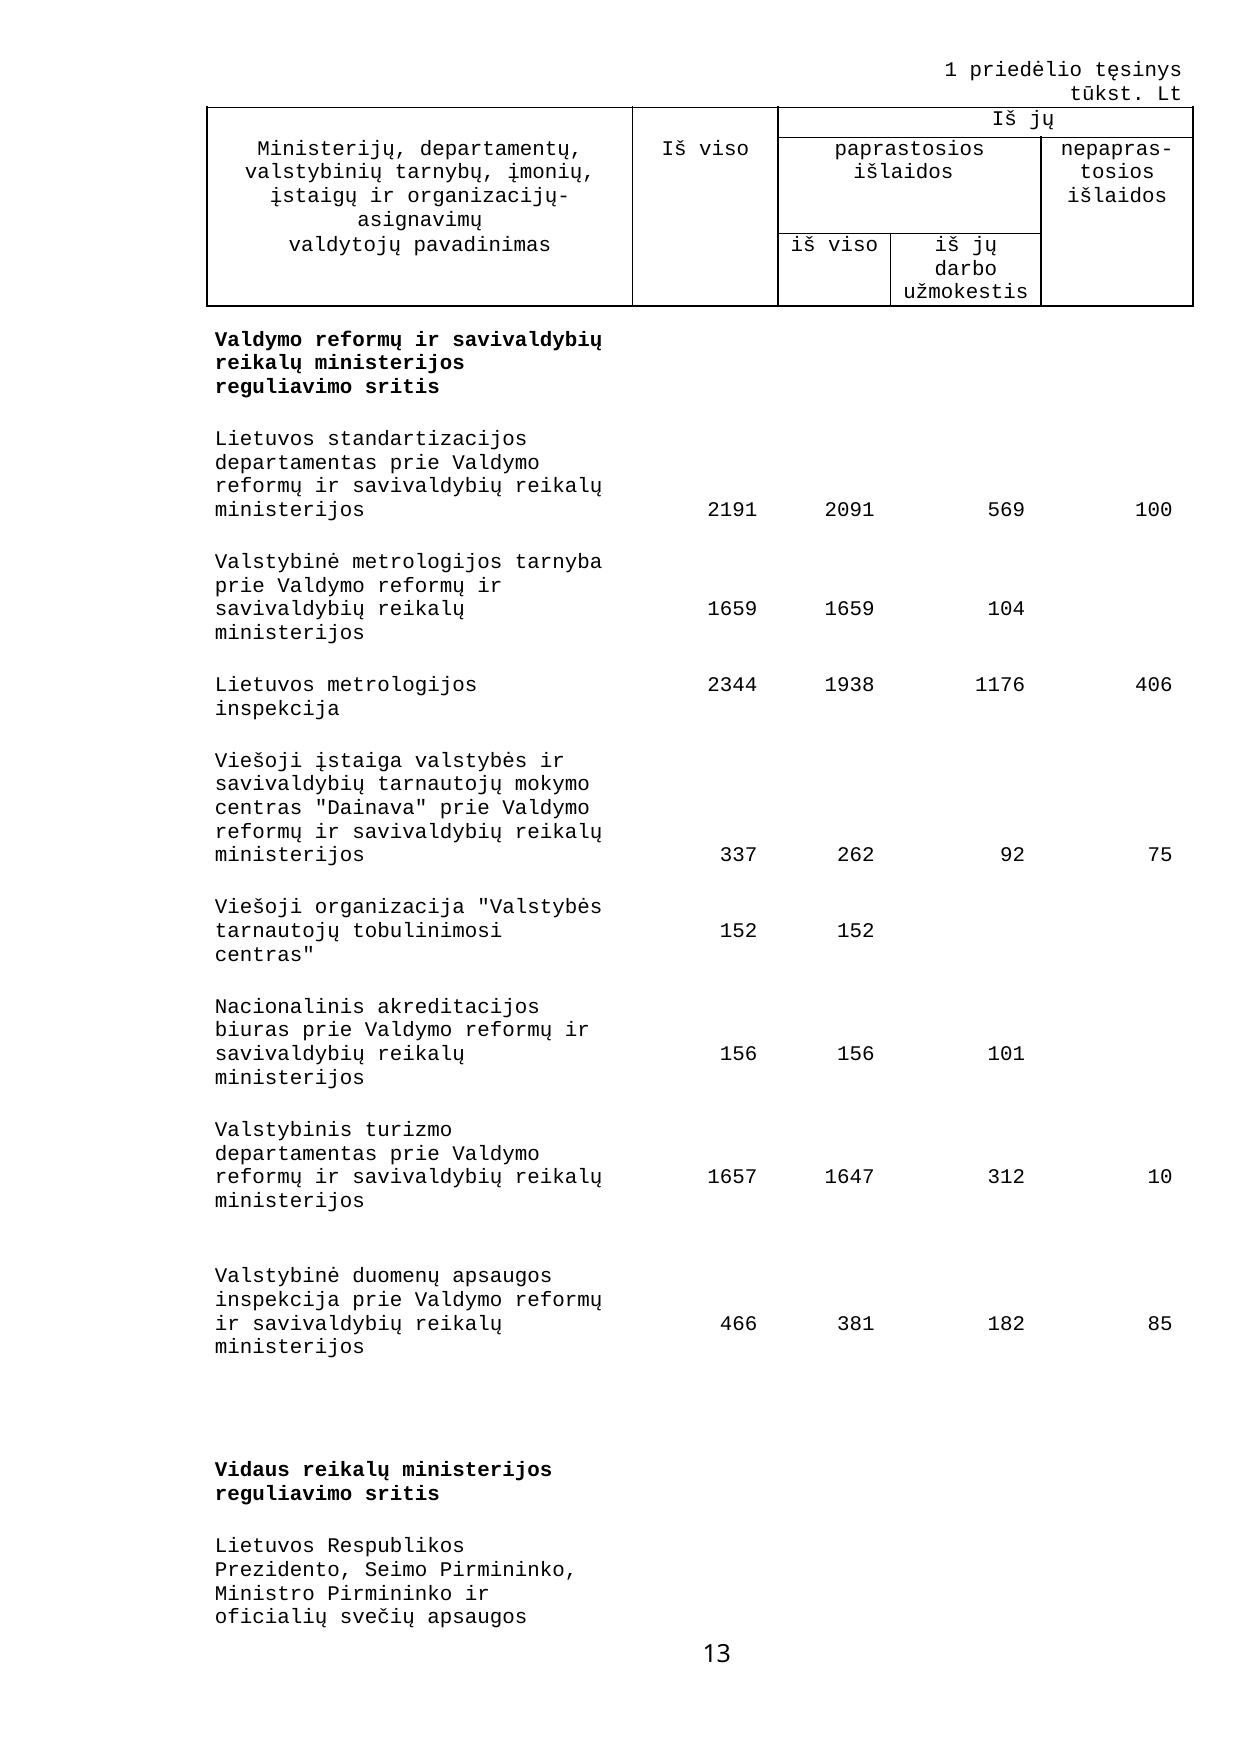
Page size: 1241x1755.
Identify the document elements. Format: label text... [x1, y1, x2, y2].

table_cell 152 [633, 896, 778, 967]
table_cell 101 [895, 996, 1045, 1090]
table_cell 381 [778, 1266, 895, 1360]
table_cell [1045, 996, 1193, 1090]
table_cell [895, 307, 1045, 399]
table_cell [1045, 523, 1193, 551]
table_cell Valstybinė duomenų apsaugos inspekcija prie Valdymo reformų ir savivaldybių reikalų ministerijos [211, 1266, 632, 1360]
table_cell Vidaus reikalų ministerijos reguliavimo sritis [211, 1389, 632, 1507]
table_cell [778, 523, 895, 551]
table_cell iš viso [779, 234, 890, 305]
table_cell [1045, 1535, 1193, 1630]
table_cell [633, 1360, 778, 1388]
table_cell 156 [778, 996, 895, 1090]
table_cell [895, 523, 1045, 551]
table_cell [207, 996, 211, 1090]
table_cell [211, 1090, 632, 1119]
table_cell Iš viso [633, 136, 777, 232]
table_cell 1176 [895, 674, 1045, 721]
table_cell [633, 1214, 778, 1266]
table_cell Valdymo reformų ir savivaldybių reikalų ministerijos reguliavimo sritis [211, 307, 632, 399]
table_cell [895, 721, 1045, 750]
table_cell [207, 1214, 211, 1266]
table_cell 1659 [633, 551, 778, 646]
table_cell 10 [1045, 1119, 1193, 1213]
table_cell Nacionalinis akreditacijos biuras prie Valdymo reformų ir savivaldybių reikalų ministerijos [211, 996, 632, 1090]
table_cell paprastosios išlaidos [779, 138, 1040, 232]
table_cell Valstybinė metrologijos tarnyba prie Valdymo reformų ir savivaldybių reikalų ministerijos [211, 551, 632, 646]
table_cell 2091 [778, 428, 895, 523]
table_cell Ministerijų, departamentų, valstybinių tarnybų, įmonių, įstaigų ir organizacijų-asignavimų [208, 136, 632, 232]
table_cell nepapras-tosios išlaidos [1042, 138, 1192, 232]
table_cell [778, 1214, 895, 1266]
table_cell [208, 108, 632, 136]
table_cell [207, 523, 211, 551]
table_cell [633, 233, 777, 305]
table_cell valdytojų pavadinimas [208, 233, 632, 305]
table_cell Lietuvos standartizacijos departamentas prie Valdymo reformų ir savivaldybių reikalų ministerijos [211, 428, 632, 523]
table_cell [778, 400, 895, 428]
table_cell Viešoji organizacija "Valstybės tarnautojų tobulinimosi centras" [211, 896, 632, 967]
table_cell [207, 674, 211, 721]
table_cell Valstybinis turizmo departamentas prie Valdymo reformų ir savivaldybių reikalų ministerijos [211, 1119, 632, 1213]
table_cell [211, 1360, 632, 1388]
table_cell [207, 307, 211, 399]
table_cell [207, 896, 211, 967]
table_cell 182 [895, 1266, 1045, 1360]
table_cell [633, 646, 778, 674]
table_cell [1045, 1360, 1193, 1388]
table_cell 262 [778, 750, 895, 868]
table_cell [778, 307, 895, 399]
table_cell [895, 1535, 1045, 1630]
table_cell [1045, 721, 1193, 750]
table_cell 2191 [633, 428, 778, 523]
table_cell [633, 1507, 778, 1535]
table_cell [1045, 1389, 1193, 1507]
table_cell [207, 750, 211, 868]
table_cell 92 [895, 750, 1045, 868]
table_cell [211, 968, 632, 996]
table_cell 1659 [778, 551, 895, 646]
table_cell [211, 1214, 632, 1266]
table_cell [895, 868, 1045, 896]
table_cell [778, 1535, 895, 1630]
table_cell [633, 721, 778, 750]
table_cell [633, 868, 778, 896]
table_cell [207, 1360, 211, 1388]
table_cell Lietuvos metrologijos inspekcija [211, 674, 632, 721]
table_cell [778, 646, 895, 674]
table_cell [1045, 1507, 1193, 1535]
table_cell 1647 [778, 1119, 895, 1213]
table_cell [207, 1266, 211, 1360]
table_cell [211, 721, 632, 750]
table_cell [633, 1535, 778, 1630]
table_cell [633, 1090, 778, 1119]
table_cell [207, 1535, 211, 1630]
table_cell [1045, 868, 1193, 896]
table_cell [895, 896, 1045, 967]
table_cell 312 [895, 1119, 1045, 1213]
table_cell 156 [633, 996, 778, 1090]
table_cell [633, 108, 777, 136]
table_cell [1045, 307, 1193, 399]
table_cell [207, 400, 211, 428]
table_cell [895, 1360, 1045, 1388]
table_cell [778, 1360, 895, 1388]
table_cell [778, 1090, 895, 1119]
table_cell [207, 1119, 211, 1213]
table_cell [207, 551, 211, 646]
table_cell 337 [633, 750, 778, 868]
table_cell [633, 523, 778, 551]
table_cell [207, 968, 211, 996]
table_cell [207, 1507, 211, 1535]
table_cell [211, 868, 632, 896]
table_cell [895, 1507, 1045, 1535]
table_cell Viešoji įstaiga valstybės ir savivaldybių tarnautojų mokymo centras "Dainava" prie Valdymo reformų ir savivaldybių reikalų ministerijos [211, 750, 632, 868]
table_cell [211, 523, 632, 551]
table_cell [1045, 1214, 1193, 1266]
table_cell [778, 1507, 895, 1535]
table_cell [778, 968, 895, 996]
table_cell [895, 400, 1045, 428]
table_cell 75 [1045, 750, 1193, 868]
table_cell 100 [1045, 428, 1193, 523]
table_cell 104 [895, 551, 1045, 646]
table_cell [1045, 400, 1193, 428]
table_cell [778, 1389, 895, 1507]
table_cell [1042, 233, 1192, 305]
table_cell [1045, 1090, 1193, 1119]
table_cell [1045, 646, 1193, 674]
table_cell [895, 1389, 1045, 1507]
table_cell [633, 307, 778, 399]
table_cell 569 [895, 428, 1045, 523]
table_cell [207, 1389, 211, 1507]
table_cell [207, 721, 211, 750]
table_cell [778, 868, 895, 896]
table_cell [211, 646, 632, 674]
table_cell 1657 [633, 1119, 778, 1213]
table_cell [207, 646, 211, 674]
table_cell [207, 868, 211, 896]
table_cell [1045, 968, 1193, 996]
table_cell [207, 1090, 211, 1119]
table_cell [895, 968, 1045, 996]
table_cell Lietuvos Respublikos Prezidento, Seimo Pirmininko, Ministro Pirmininko ir oficialių svečių apsaugos [211, 1535, 632, 1630]
table_cell [633, 1389, 778, 1507]
table_header 1 priedėlio tęsinys tūkst. Lt [207, 59, 1193, 106]
table_cell 2344 [633, 674, 778, 721]
table_cell 85 [1045, 1266, 1193, 1360]
table_cell [211, 1507, 632, 1535]
table_cell iš jų darbo užmokestis [891, 234, 1040, 305]
table_cell 466 [633, 1266, 778, 1360]
table_cell [1045, 896, 1193, 967]
table_cell [633, 400, 778, 428]
table_cell 406 [1045, 674, 1193, 721]
table_cell 152 [778, 896, 895, 967]
table_cell Iš jų [779, 108, 1192, 136]
table_cell [1045, 551, 1193, 646]
table_cell [895, 1090, 1045, 1119]
table_cell [633, 968, 778, 996]
table_cell [211, 400, 632, 428]
table_cell [778, 721, 895, 750]
table_cell [895, 646, 1045, 674]
table_cell [207, 428, 211, 523]
table_cell [895, 1214, 1045, 1266]
table_cell 1938 [778, 674, 895, 721]
